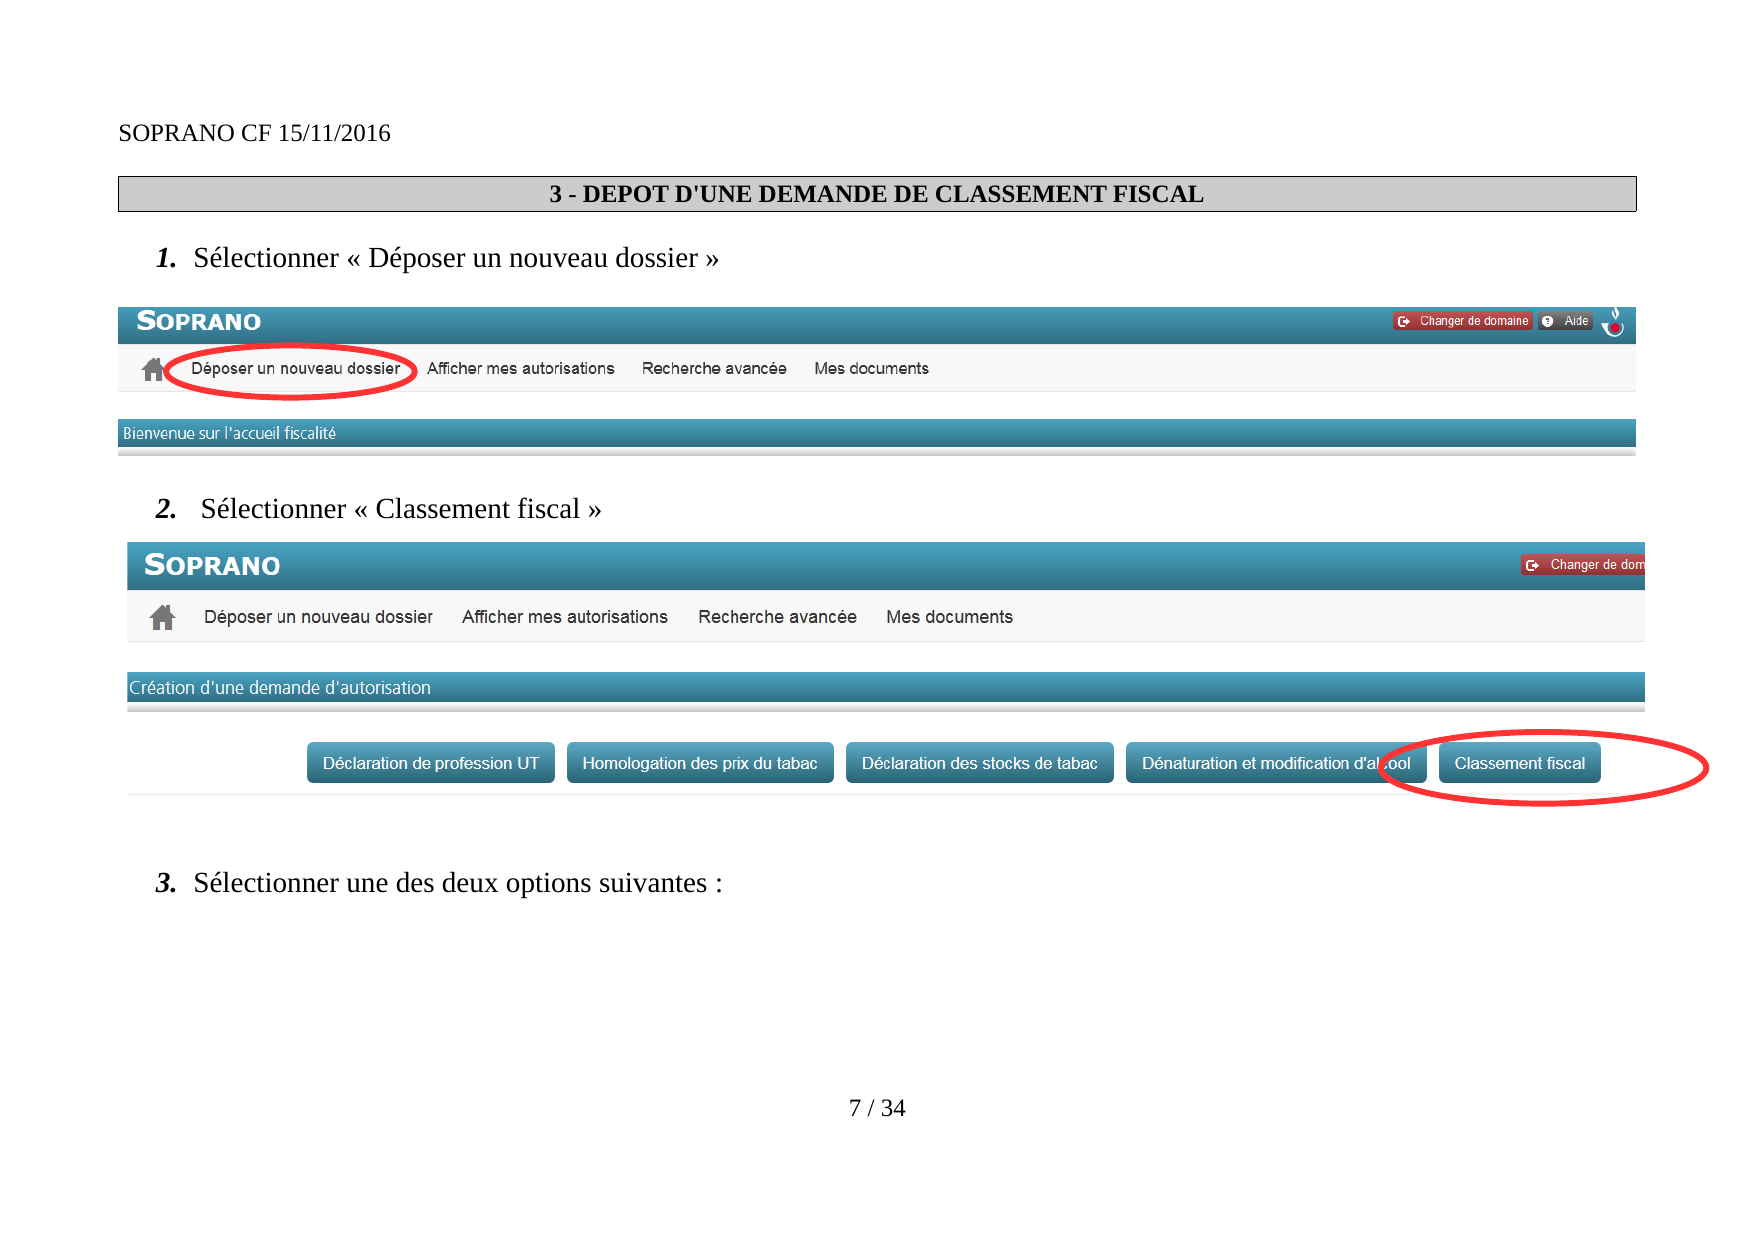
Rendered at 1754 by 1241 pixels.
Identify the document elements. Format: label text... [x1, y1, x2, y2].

list Sélectionner « Déposer un nouveau dossier » [156, 240, 1636, 273]
picture [127, 542, 1645, 798]
text 3 - DEPOT D'UNE DEMANDE DE CLASSEMENT FISCAL [119, 177, 1636, 211]
picture [118, 307, 1636, 458]
list Sélectionner une des deux options suivantes : [156, 865, 1636, 898]
picture [1384, 735, 1645, 798]
list Sélectionner « Classement fiscal » [156, 491, 1636, 524]
